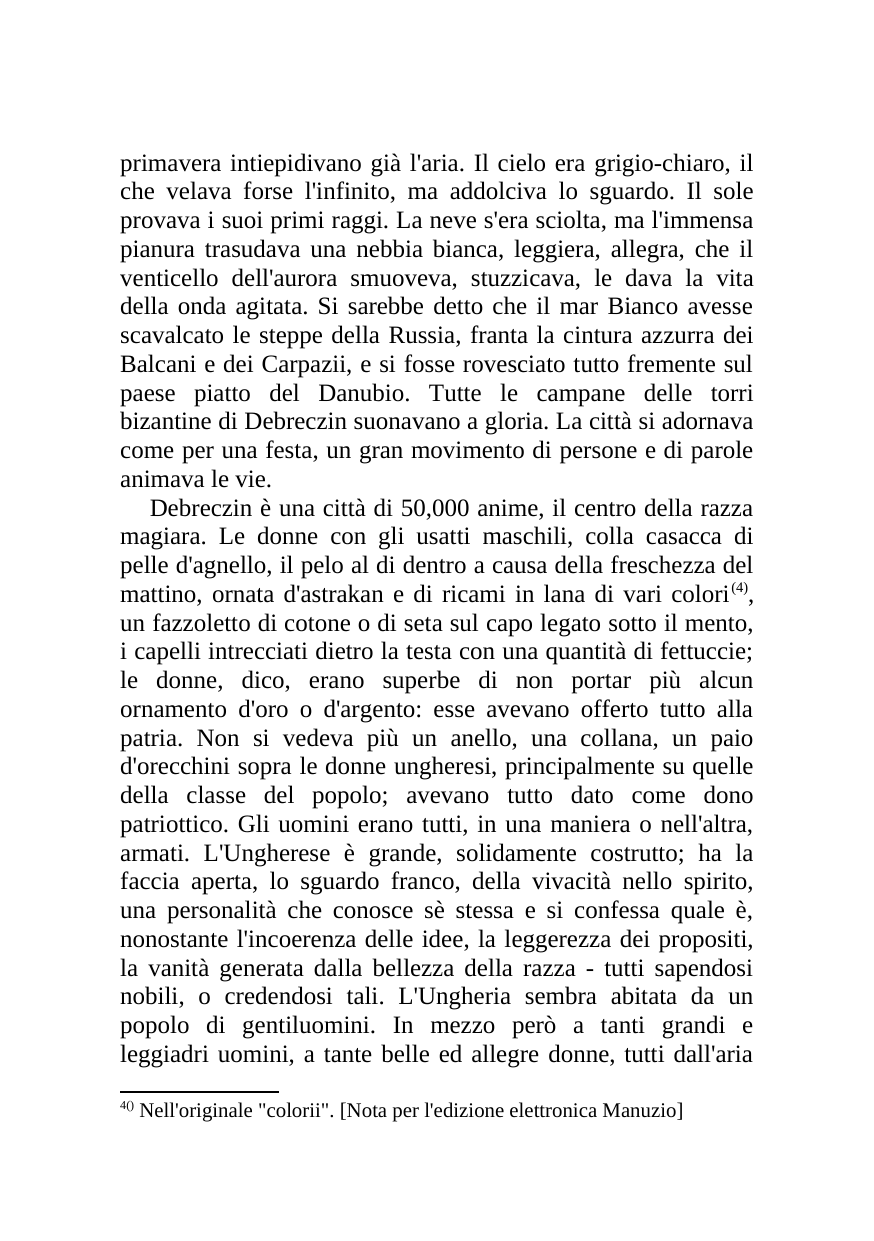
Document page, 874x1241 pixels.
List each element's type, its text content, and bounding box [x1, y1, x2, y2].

text primavera intiepidivano già l'aria. Il cielo era grigio-chiaro, il che velava forse l'infinito, ma addolciva lo sguardo. Il sole provava i suoi primi raggi. La neve s'era sciolta, ma l'immensa pianura trasudava una nebbia bianca, leggiera, allegra, che il venticello dell'aurora smuoveva, stuzzicava, le dava la vita della onda agitata. Si sarebbe detto che il mar Bianco avesse scavalcato le steppe della Russia, franta la cintura azzurra dei Balcani e dei Carpazii, e si fosse rovesciato tutto fremente sul paese piatto del Danubio. Tutte le campane delle torri bizantine di Debreczin suonavano a gloria. La città si adornava come per una festa, un gran movimento di persone e di parole animava le vie. [120, 148, 754, 493]
text () Nell'originale "colorii". [Nota per l'edizione elettronica Manuzio] [120, 1098, 754, 1122]
text Debreczin è una città di 50,000 anime, il centro della razza magiara. Le donne con gli usatti maschili, colla casacca di pelle d'agnello, il pelo al di dentro a causa della freschezza del mattino, ornata d'astrakan e di ricami in lana di vari colori(), un fazzoletto di cotone o di seta sul capo legato sotto il mento, i capelli intrecciati dietro la testa con una quantità di fettuccie; le donne, dico, erano superbe di non portar più alcun ornamento d'oro o d'argento: esse avevano offerto tutto alla patria. Non si vedeva più un anello, una collana, un paio d'orecchini sopra le donne ungheresi, principalmente su quelle della classe del popolo; avevano tutto dato come dono patriottico. Gli uomini erano tutti, in una maniera o nell'altra, armati. L'Ungherese è grande, solidamente costrutto; ha la faccia aperta, lo sguardo franco, della vivacità nello spirito, una personalità che conosce sè stessa e si confessa quale è, nonostante l'incoerenza delle idee, la leggerezza dei propositi, la vanità generata dalla bellezza della razza - tutti sapendosi nobili, o credendosi tali. L'Ungheria sembra abitata da un popolo di gentiluomini. In mezzo però a tanti grandi e leggiadri uomini, a tante belle ed allegre donne, tutti dall'aria [120, 493, 754, 1068]
